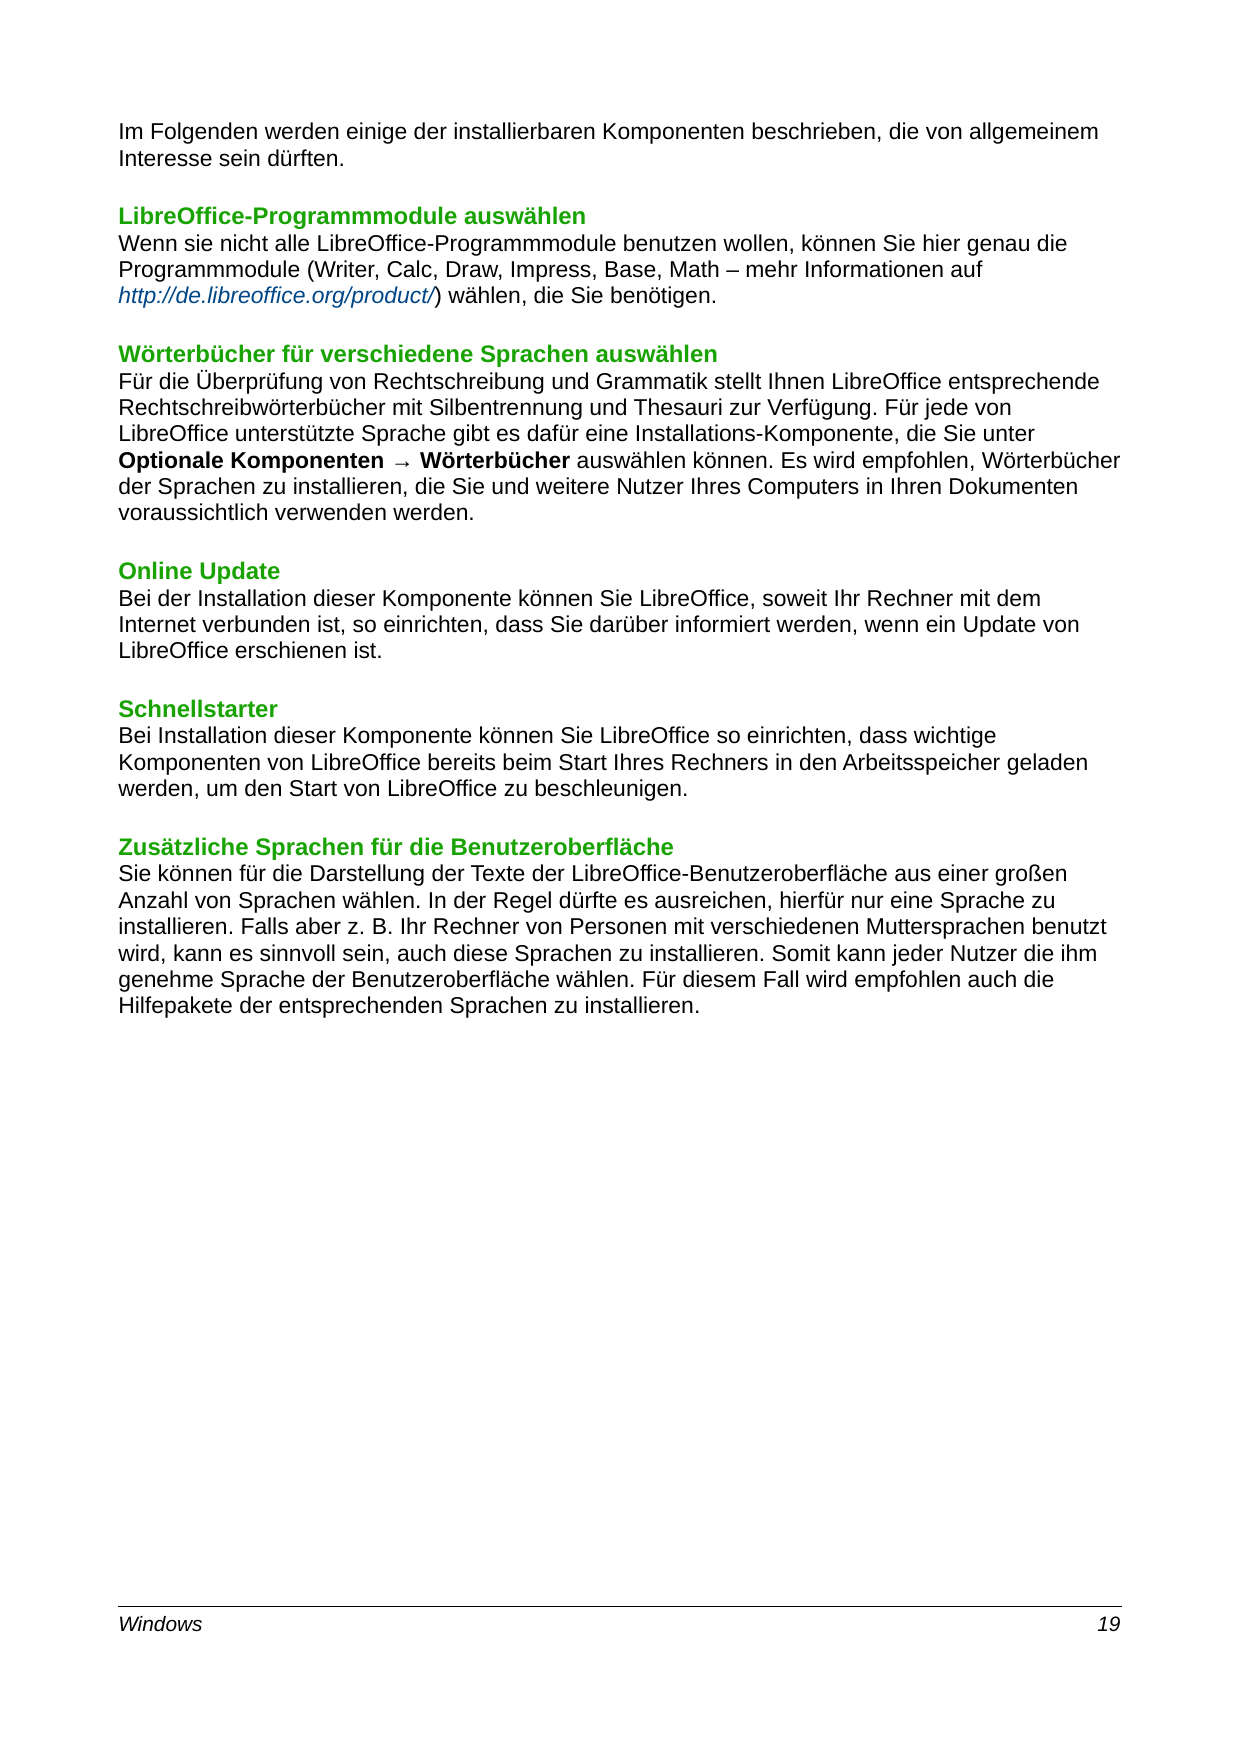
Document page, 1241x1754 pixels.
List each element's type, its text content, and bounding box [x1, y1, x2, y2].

text Sie können für die Darstellung der Texte der LibreOffice-Benutzeroberfläche aus einer großen Anzahl von Sprachen wählen. In der Regel dürfte es ausreichen, hierfür nur eine Sprache zu installieren. Falls aber z. B. Ihr Rechner von Personen mit verschiedenen Muttersprachen benutzt wird, kann es sinnvoll sein, auch diese Sprachen zu installieren. Somit kann jeder Nutzer die ihm genehme Sprache der Benutzeroberfläche wählen. Für diesem Fall wird empfohlen auch die Hilfepakete der entsprechenden Sprachen zu installieren. [118, 860, 1122, 1018]
text Wenn sie nicht alle LibreOffice-Programmmodule benutzen wollen, können Sie hier genau die Programmmodule (Writer, Calc, Draw, Impress, Base, Math – mehr Informationen auf http://de.libreoffice.org/product/) wählen, die Sie benötigen. [118, 230, 1122, 309]
subtitle Wörterbücher für verschiedene Sprachen auswählen [118, 340, 1122, 368]
text Im Folgenden werden einige der installierbaren Komponenten beschrieben, die von allgemeinem Interesse sein dürften. [118, 118, 1122, 171]
text Bei der Installation dieser Komponente können Sie LibreOffice, soweit Ihr Rechner mit dem Internet verbunden ist, so einrichten, dass Sie darüber informiert werden, wenn ein Update von LibreOffice erschienen ist. [118, 584, 1122, 664]
subtitle Online Update [118, 557, 1122, 584]
text Für die Überprüfung von Rechtschreibung und Grammatik stellt Ihnen LibreOffice entsprechende Rechtschreibwörterbücher mit Silbentrennung und Thesauri zur Verfügung. Für jede von LibreOffice unterstützte Sprache gibt es dafür eine Installations-Komponente, die Sie unter Optionale Komponenten → Wörterbücher auswählen können. Es wird empfohlen, Wörterbücher der Sprachen zu installieren, die Sie und weitere Nutzer Ihres Computers in Ihren Dokumenten voraussichtlich verwenden werden. [118, 368, 1122, 526]
subtitle Zusätzliche Sprachen für die Benutzeroberfläche [118, 833, 1122, 860]
subtitle Schnellstarter [118, 695, 1122, 722]
text Bei Installation dieser Komponente können Sie LibreOffice so einrichten, dass wichtige Komponenten von LibreOffice bereits beim Start Ihres Rechners in den Arbeitsspeicher geladen werden, um den Start von LibreOffice zu beschleunigen. [118, 722, 1122, 802]
subtitle LibreOffice-Programmmodule auswählen [118, 202, 1122, 230]
